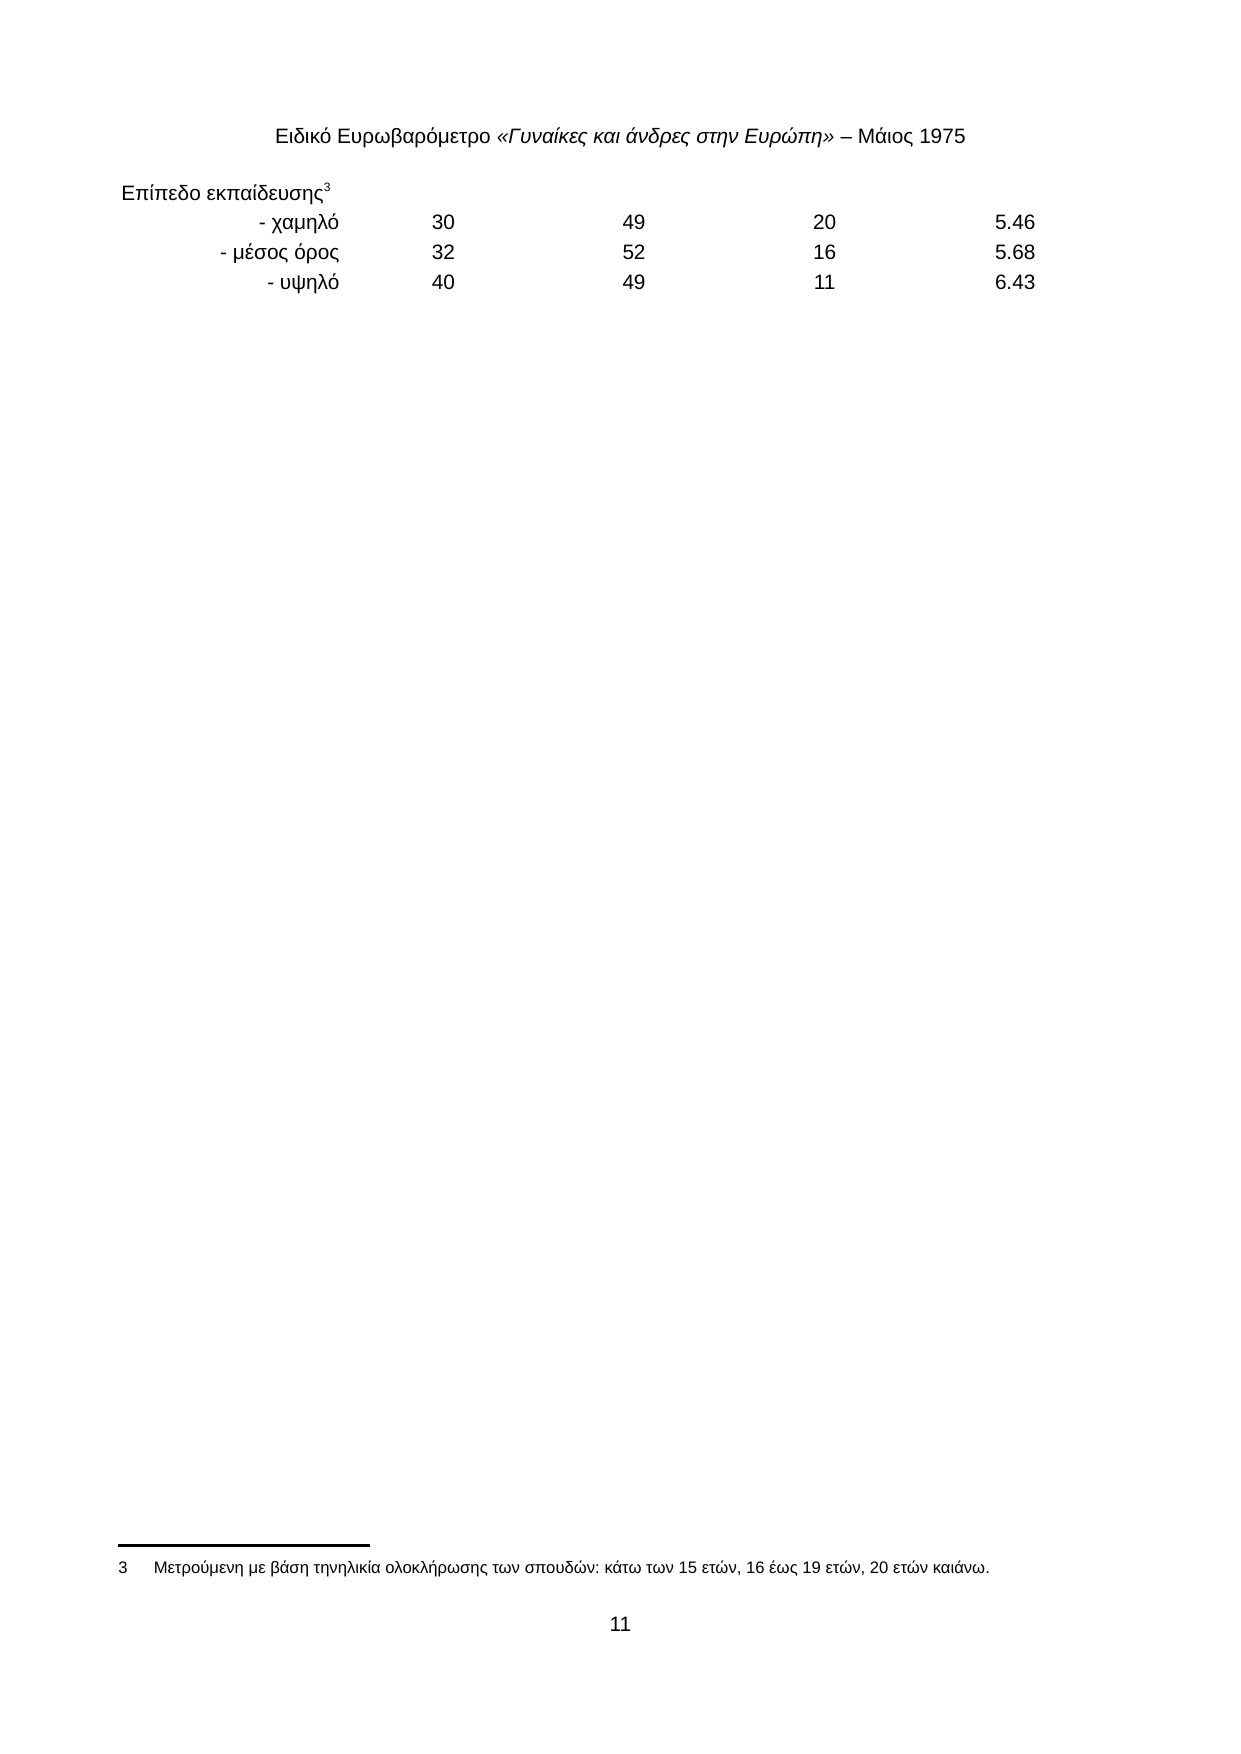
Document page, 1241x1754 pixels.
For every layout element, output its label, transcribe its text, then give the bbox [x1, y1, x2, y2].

table_cell Επίπεδο εκπαίδευσης [118, 178, 348, 207]
table_cell 32 [348, 237, 538, 267]
table_cell [920, 178, 1110, 207]
table_cell 40 [348, 267, 538, 297]
table_cell 16 [729, 237, 920, 267]
table_cell [729, 178, 920, 207]
table_cell - μέσος όρος [118, 237, 348, 267]
table_cell 30 [348, 207, 538, 237]
table_cell 52 [539, 237, 729, 267]
table_cell 5,46 [920, 207, 1110, 237]
table_cell [539, 178, 729, 207]
table_cell 11 [729, 267, 920, 297]
table_cell - υψηλό [118, 267, 348, 297]
table_cell 5,68 [920, 237, 1110, 267]
table_cell 49 [539, 207, 729, 237]
table_cell 20 [729, 207, 920, 237]
table_cell 6,43 [920, 267, 1110, 297]
table_cell - χαμηλό [118, 207, 348, 237]
table_cell 49 [539, 267, 729, 297]
table_cell [348, 178, 538, 207]
